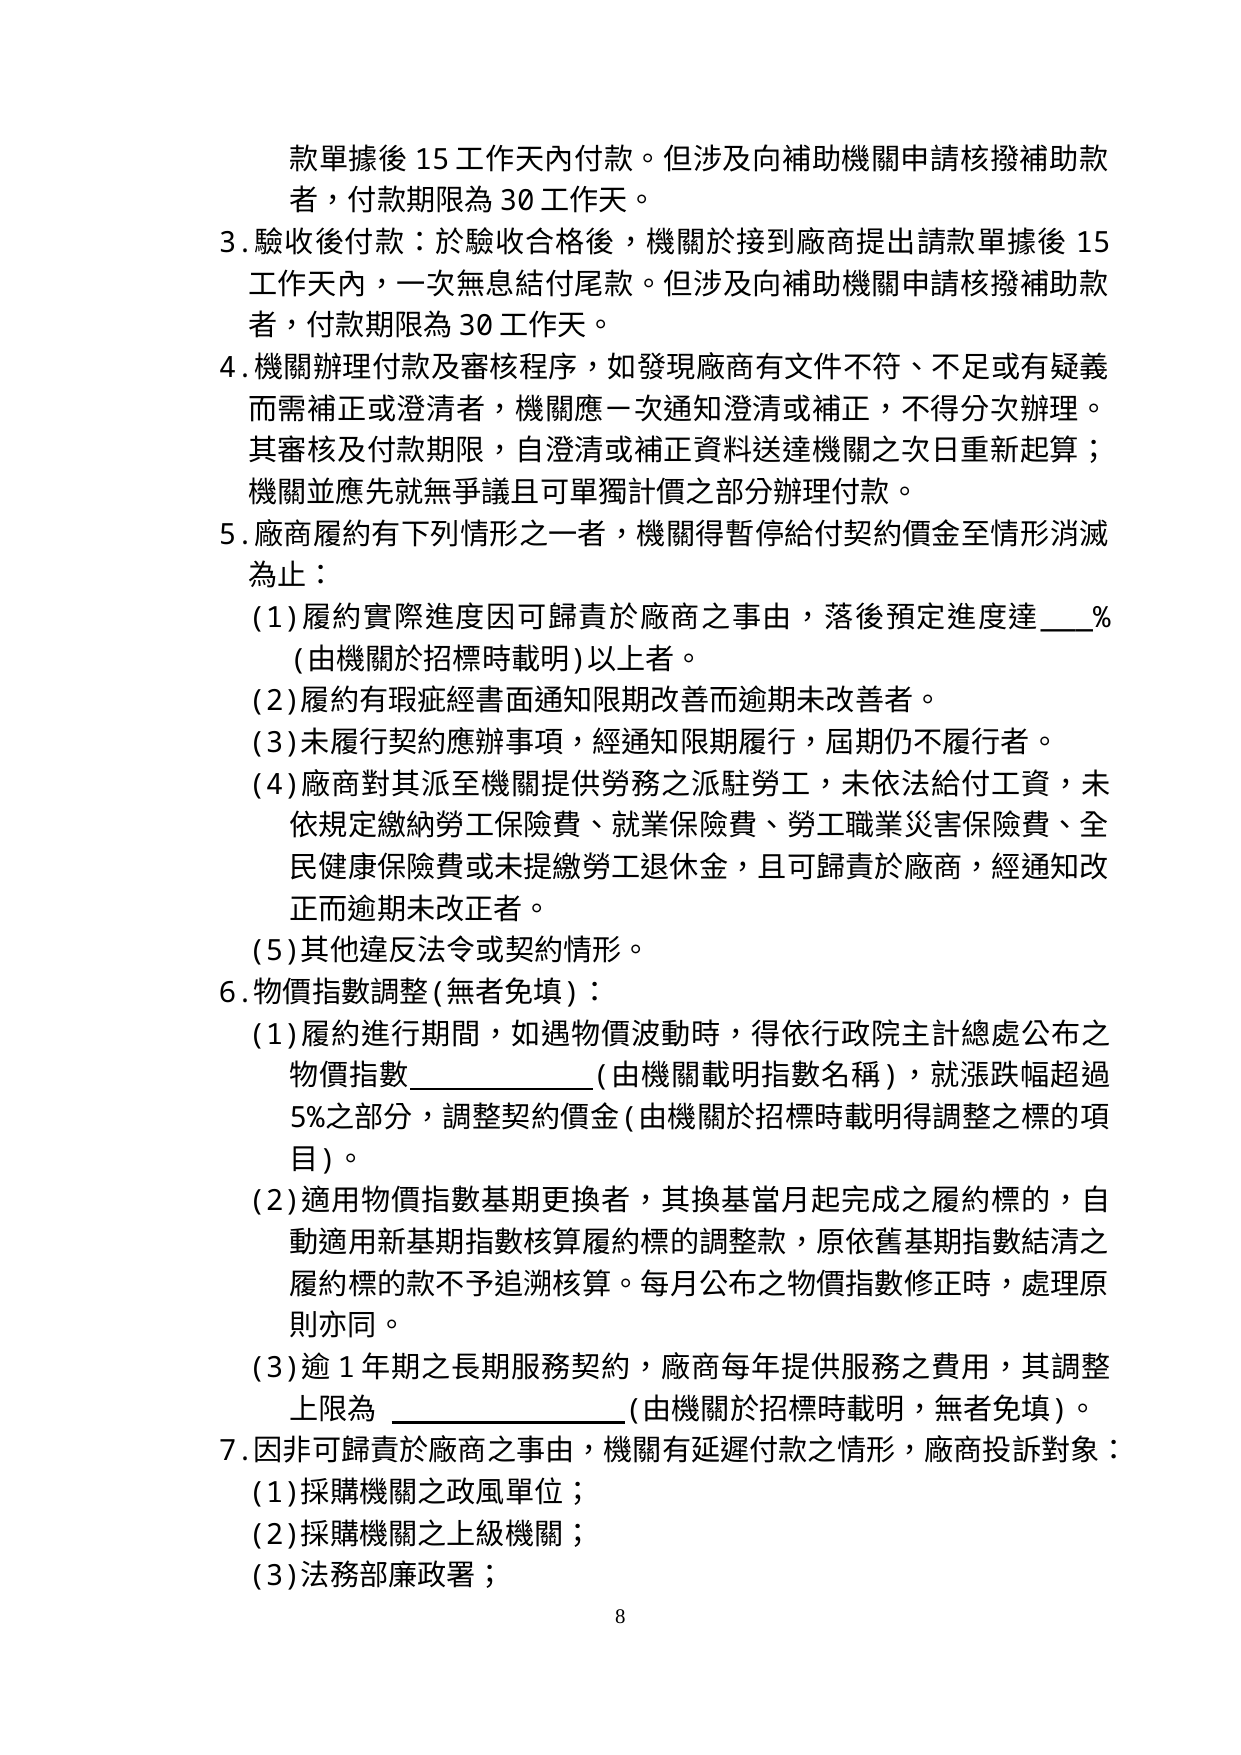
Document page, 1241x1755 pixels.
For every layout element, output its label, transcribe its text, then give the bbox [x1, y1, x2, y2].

text 7.因非可歸責於廠商之事由，機關有延遲付款之情形，廠商投訴對象： [218, 1427, 1110, 1469]
text (2)採購機關之上級機關； [248, 1511, 1110, 1552]
text 6.物價指數調整(無者免填)： [218, 969, 1110, 1011]
text (2)適用物價指數基期更換者，其換基當月起完成之履約標的，自動適用新基期指數核算履約標的調整款，原依舊基期指數結清之履約標的款不予追溯核算。每月公布之物價指數修正時，處理原則亦同。 [248, 1177, 1110, 1344]
text (3)法務部廉政署； [248, 1552, 1110, 1594]
text (1)履約實際進度因可歸責於廠商之事由，落後預定進度達___% (由機關於招標時載明)以上者。 [248, 594, 1110, 677]
text (4)廠商對其派至機關提供勞務之派駐勞工，未依法給付工資，未依規定繳納勞工保險費、就業保險費、勞工職業災害保險費、全民健康保險費或未提繳勞工退休金，且可歸責於廠商，經通知改正而逾期未改正者。 [248, 761, 1110, 927]
text (2)履約有瑕疵經書面通知限期改善而逾期未改善者。 [248, 677, 1110, 719]
text 3.驗收後付款：於驗收合格後，機關於接到廠商提出請款單據後15工作天內，一次無息結付尾款。但涉及向補助機關申請核撥補助款者，付款期限為30工作天。 [218, 219, 1110, 344]
text 款單據後15工作天內付款。但涉及向補助機關申請核撥補助款者，付款期限為30工作天。 [248, 136, 1110, 219]
text (1)採購機關之政風單位； [248, 1469, 1110, 1511]
text 4.機關辦理付款及審核程序，如發現廠商有文件不符、不足或有疑義而需補正或澄清者，機關應ㄧ次通知澄清或補正，不得分次辦理。其審核及付款期限，自澄清或補正資料送達機關之次日重新起算；機關並應先就無爭議且可單獨計價之部分辦理付款。 [218, 344, 1110, 511]
text (3)未履行契約應辦事項，經通知限期履行，屆期仍不履行者。 [248, 719, 1110, 761]
text (1)履約進行期間，如遇物價波動時，得依行政院主計總處公布之 物價指數 (由機關載明指數名稱)，就漲跌幅超過5%之部分，調整契約價金(由機關於招標時載明得調整之標的項目)。 [248, 1011, 1110, 1177]
text (3)逾1年期之長期服務契約，廠商每年提供服務之費用，其調整上限為 (由機關於招標時載明，無者免填)。 [248, 1344, 1110, 1427]
text 5.廠商履約有下列情形之一者，機關得暫停給付契約價金至情形消滅為止： [218, 511, 1110, 594]
text (5)其他違反法令或契約情形。 [248, 927, 1110, 969]
